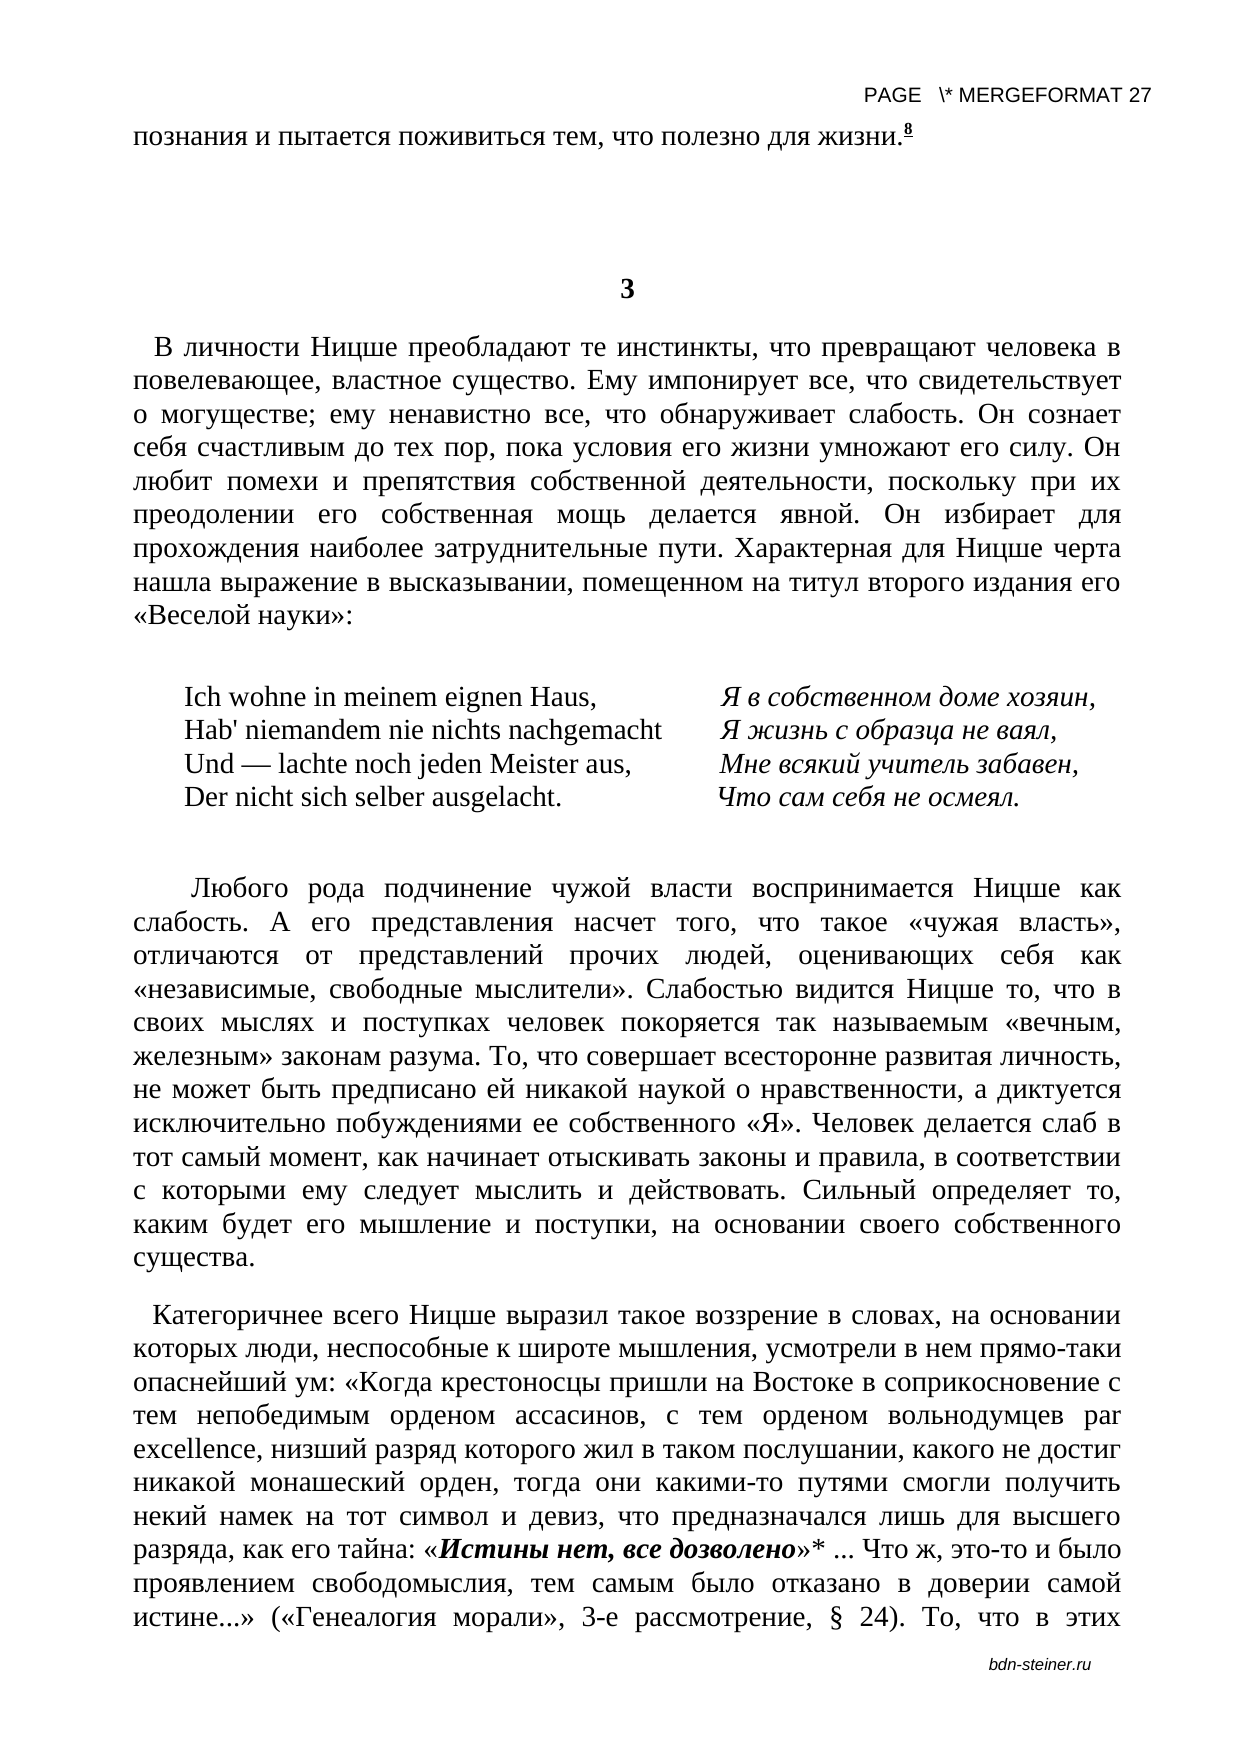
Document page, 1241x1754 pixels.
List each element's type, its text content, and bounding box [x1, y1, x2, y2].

text Ich wohne in meinem eignen Haus, Я в собственном доме хозяин, [133, 679, 1122, 712]
text познания и пытается поживиться тем, что полезно для жизни.8 [133, 118, 1122, 152]
text Любого рода подчинение чужой власти воспринимается Ницше как слабость. А его представления насчет того, что такое «чужая власть», отличаются от представлений прочих людей, оценивающих себя как «независимые, свободные мыслители». Слабостью видится Ницше то, что в своих мыслях и поступках человек покоряется так называемым «вечным, железным» законам разума. То, что совершает всесторонне развитая личность, не может быть предписано ей никакой наукой о нравственности, а диктуется исключительно побуждениями ее собственного «Я». Человек делается слаб в тот самый момент, как начинает отыскивать законы и правила, в соответствии с которыми ему следует мыслить и действовать. Сильный определяет то, каким будет его мышление и поступки, на основании своего собственного существа. [133, 870, 1122, 1273]
text Hab' niemandem nie nichts nachgemacht Я жизнь с образца не ваял, [133, 712, 1122, 746]
text Und — lachte noch jeden Meister aus, Мне всякий учитель забавен, [133, 746, 1122, 779]
text Der nicht sich selber ausgelacht. Что сам себя не осмеял. [133, 779, 1122, 813]
text В личности Ницше преобладают те инстинкты, что превращают человека в повелевающее, властное существо. Ему импонирует все, что свидетельствует о могуществе; ему ненавистно все, что обнаруживает слабость. Он сознает себя счастливым до тех пор, пока условия его жизни умножают его силу. Он любит помехи и препятствия собственной деятельности, поскольку при их преодолении его собственная мощь делается явной. Он избирает для прохождения наиболее затруднительные пути. Характерная для Ницше черта нашла выражение в высказывании, помещенном на титул второго издания его «Веселой науки»: [133, 329, 1122, 631]
text Категоричнее всего Ницше выразил такое воззрение в словах, на основании которых люди, неспособные к широте мышления, усмотрели в нем прямо-таки опаснейший ум: «Когда крестоносцы пришли на Востоке в соприкосновение с тем непобедимым орденом ассасинов, с тем орденом вольнодумцев par excellence, низший разряд которого жил в таком послушании, какого не достиг никакой монашеский орден, тогда они какими-то путями смогли получить некий намек на тот символ и девиз, что предназначался лишь для высшего разряда, как его тайна: «Истины нет, все дозволено»* ... Что ж, это-то и было проявлением свободомыслия, тем самым было отказано в доверии самой истине...» («Генеалогия морали», 3-е рассмотрение, § 24). То, что в этих [133, 1297, 1122, 1632]
text 3 [133, 271, 1122, 305]
